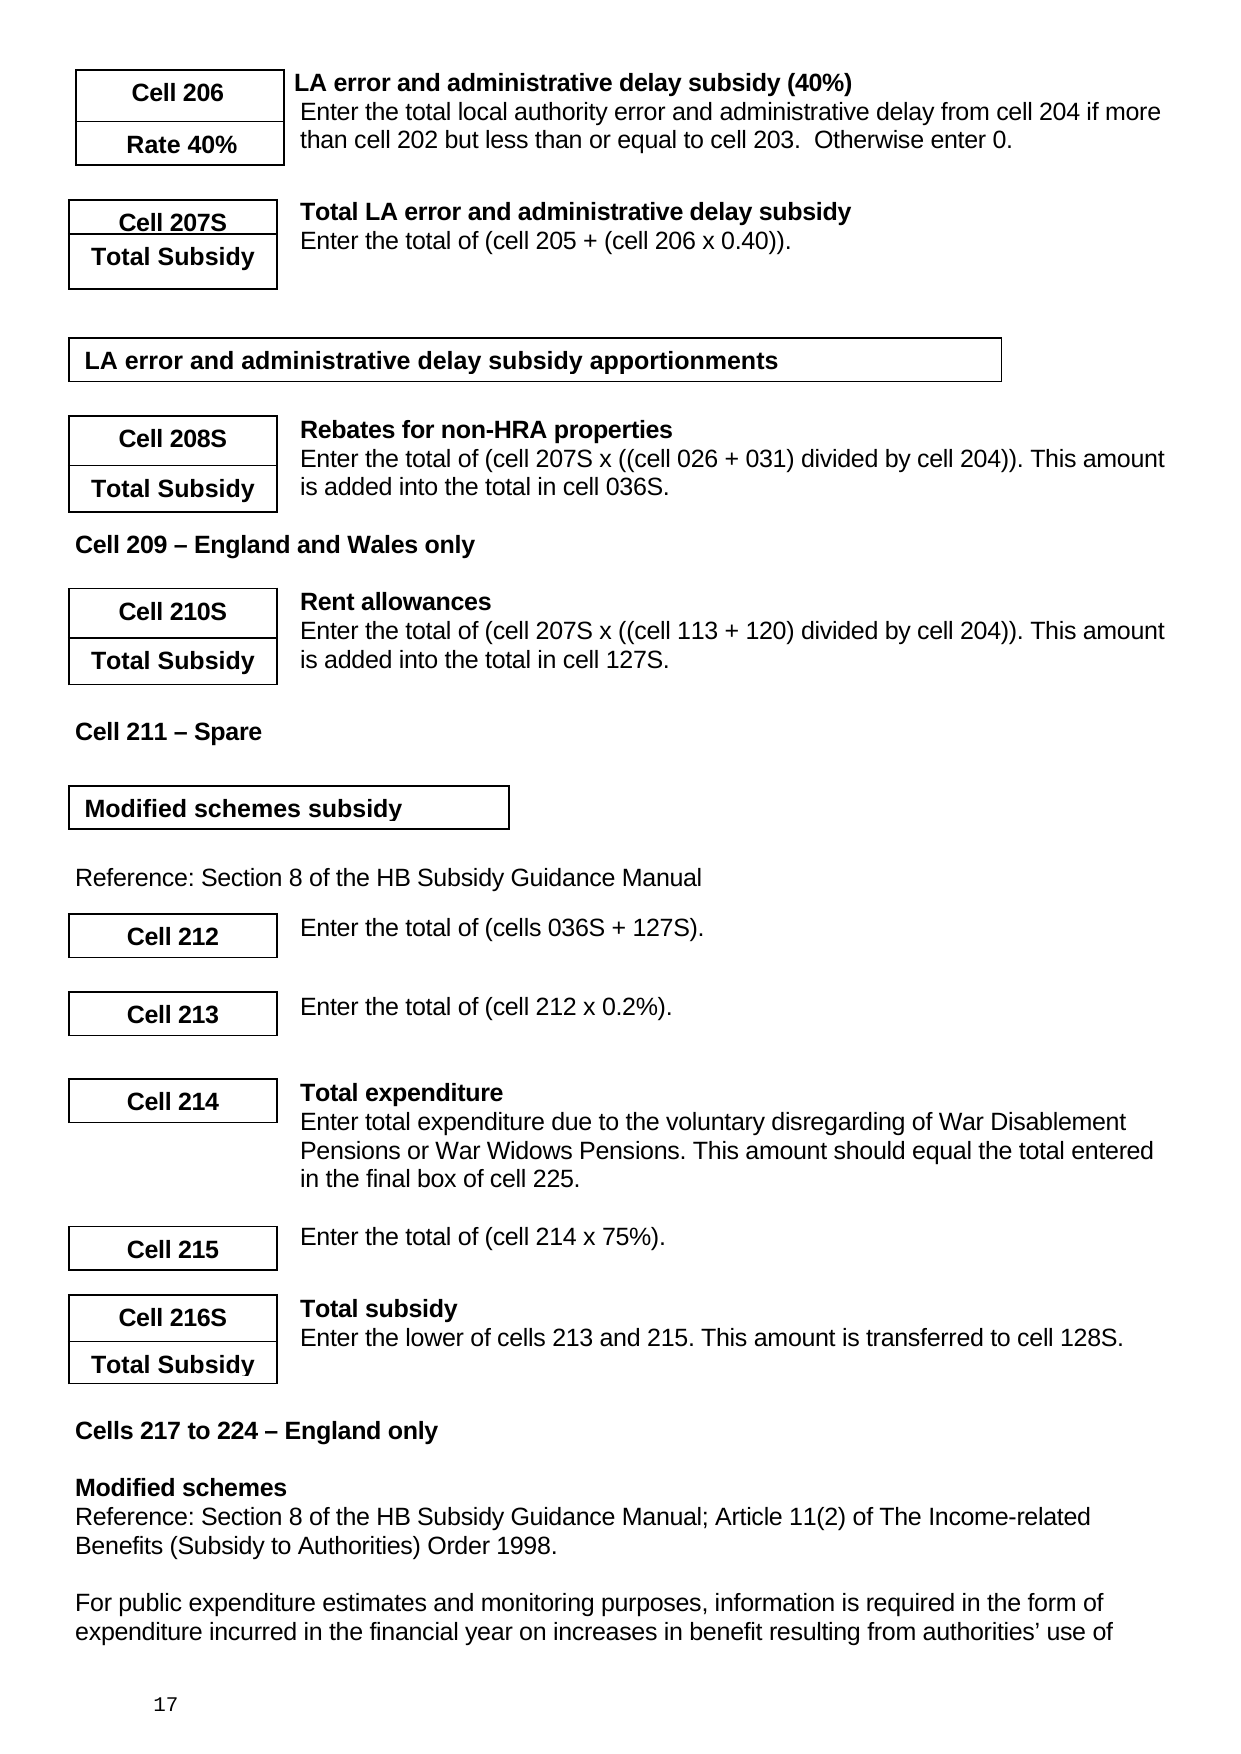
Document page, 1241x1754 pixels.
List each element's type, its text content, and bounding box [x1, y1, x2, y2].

text Total LA error and administrative delay subsidy [75, 197, 1166, 226]
text [77, 71, 283, 121]
text Enter the total of (cell 207S x ((cell 026 + 031) divided by cell 204)). This amount is added into the total in cell 036S. [278, 443, 1166, 501]
text [70, 993, 276, 1035]
text Cell 214 [84, 1087, 261, 1114]
text Rate 40% [92, 130, 268, 157]
text [70, 639, 276, 684]
text Rent allowances [278, 587, 1166, 616]
text Total subsidy [278, 1294, 1166, 1322]
text Cell 211 – Spare [75, 717, 1166, 745]
text LA error and administrative delay subsidy (40%) [285, 68, 1166, 96]
text [70, 589, 276, 637]
text Reference: Section 8 of the HB Subsidy Guidance Manual; Article 11(2) of The Income-related Benefits (Subsidy to Authorities) Order 1998. [75, 1502, 1166, 1560]
text [70, 1296, 276, 1341]
text Cell 216S [84, 1303, 261, 1332]
text Cell 206 [92, 78, 268, 107]
text Cell 212 [84, 922, 261, 949]
text Cell 207S [84, 208, 261, 233]
subtitle Cells 217 to 224 – England only [75, 1416, 1166, 1445]
text [70, 235, 276, 288]
text Enter the total local authority error and administrative delay from cell 204 if more than cell 202 but less than or equal to cell 203. Otherwise enter 0. [285, 96, 1166, 154]
text Enter total expenditure due to the voluntary disregarding of War Disablement Pensions or War Widows Pensions. This amount should equal the total entered in the final box of cell 225. [75, 1107, 1166, 1193]
text [70, 1342, 276, 1383]
text Enter the lower of cells 213 and 215. This amount is transferred to cell 128S. [278, 1322, 1166, 1351]
text Cell 215 [84, 1235, 261, 1262]
text Enter the total of (cells 036S + 127S). [278, 913, 1166, 942]
text [70, 466, 276, 511]
text Enter the total of (cell 214 x 75%). [75, 1222, 1166, 1251]
text Cell 210S [84, 597, 261, 625]
text Rebates for non-HRA properties [278, 415, 1166, 443]
text Enter the total of (cell 207S x ((cell 113 + 120) divided by cell 204)). This amount is added into the total in cell 127S. [278, 616, 1166, 673]
text Cell 213 [84, 1000, 261, 1027]
text For public expenditure estimates and monitoring purposes, information is required in the form of [75, 1588, 1166, 1617]
text Enter the total of (cell 212 x 0.2%). [278, 992, 1166, 1021]
text Reference: Section 8 of the HB Subsidy Guidance Manual [75, 862, 1166, 891]
text Total Subsidy [84, 474, 261, 503]
text Total Subsidy [84, 646, 261, 675]
text Total Subsidy [84, 242, 261, 271]
text [70, 1080, 276, 1122]
text LA error and administrative delay subsidy apportionments [84, 346, 986, 373]
text Total Subsidy [84, 1350, 261, 1375]
text Total LA error and administrative delay subsidy [70, 201, 276, 233]
text Total expenditure [278, 1078, 1166, 1107]
text [70, 417, 276, 465]
text [77, 122, 283, 164]
text Modified schemes subsidy [84, 794, 493, 821]
text Cell 208S [84, 424, 261, 453]
text Enter the total of (cell 205 + (cell 206 x 0.40)). [278, 226, 1166, 254]
text Modified schemes [75, 1473, 1166, 1502]
text expenditure incurred in the financial year on increases in benefit resulting from authorities’ use of [75, 1617, 1166, 1646]
subtitle Cell 209 – England and Wales only [75, 530, 1166, 558]
text Enter the total of (cell 214 x 75%). [70, 1227, 276, 1269]
